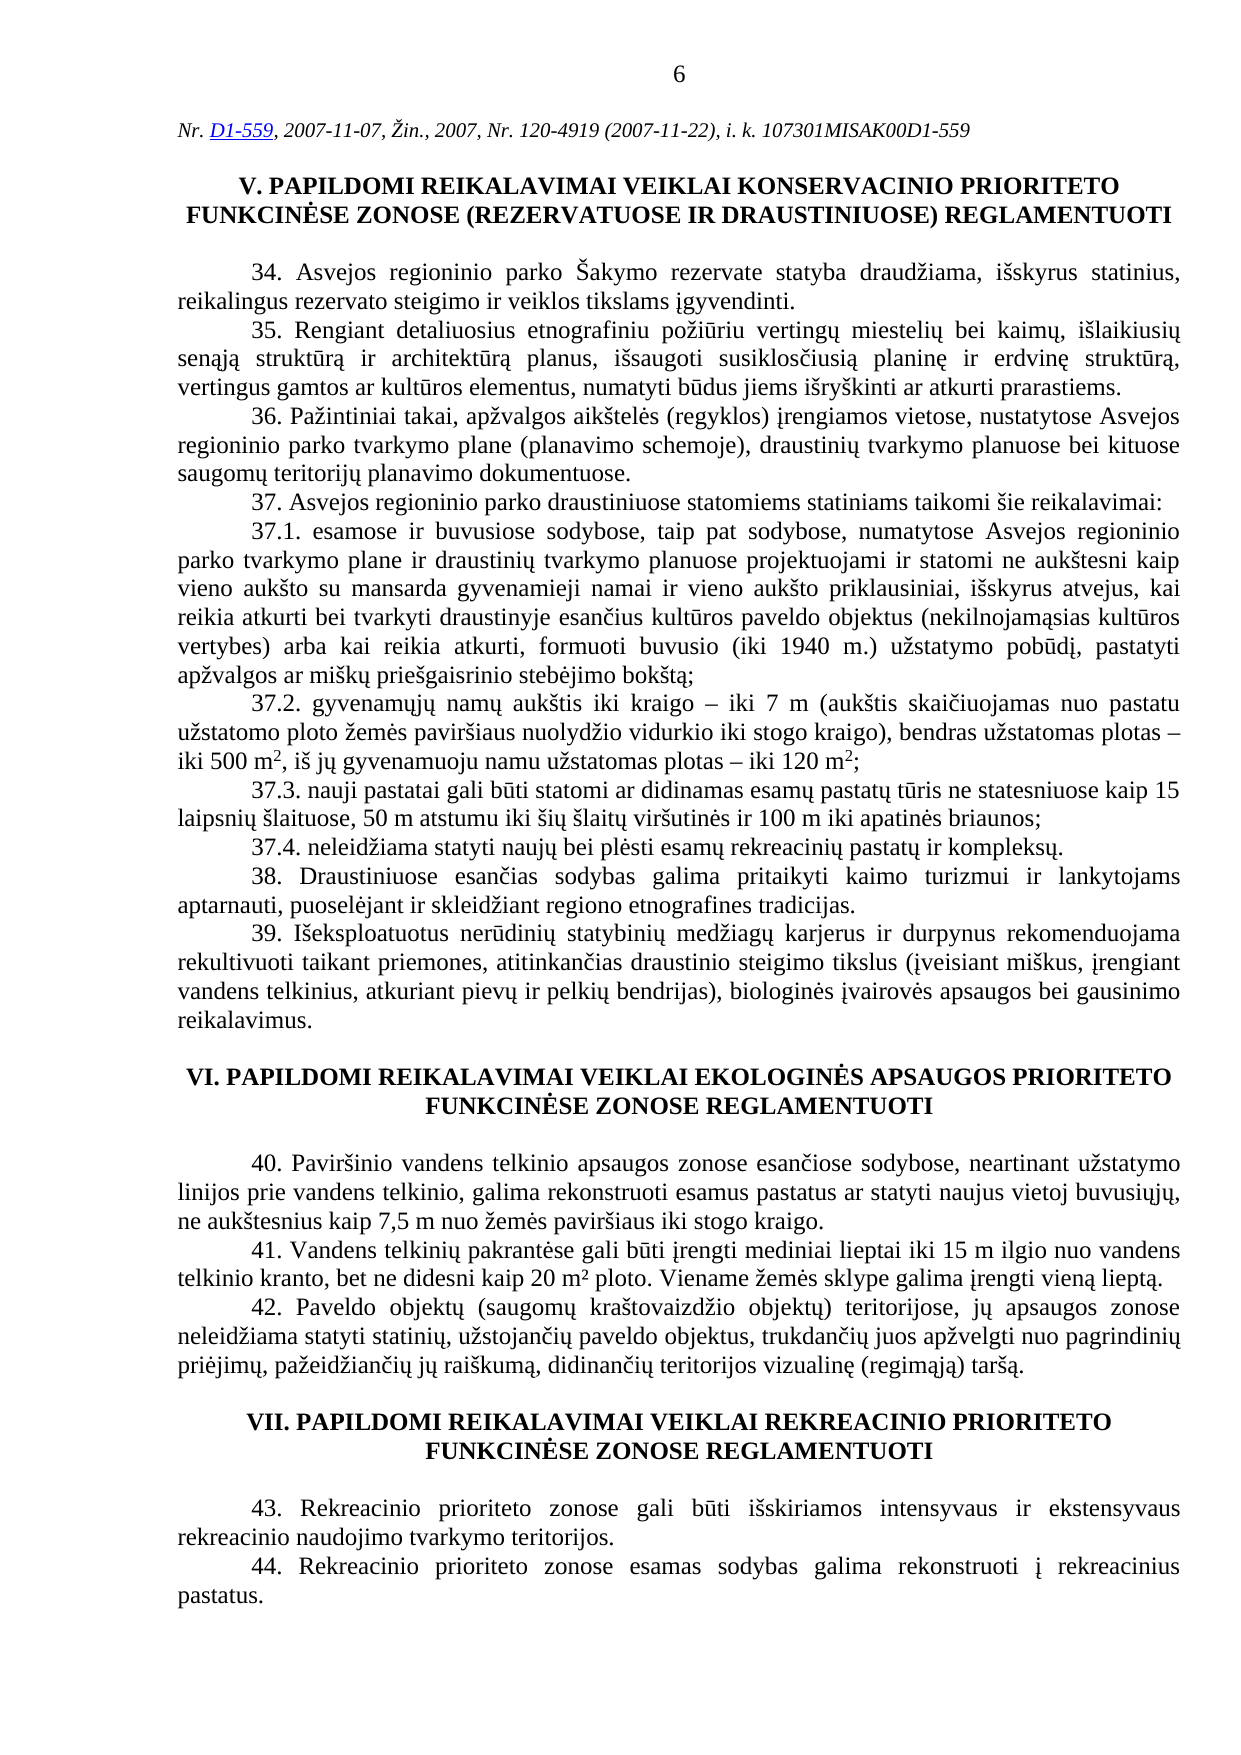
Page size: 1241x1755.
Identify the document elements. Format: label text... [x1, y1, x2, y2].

text 37.4. neleidžiama statyti naujų bei plėsti esamų rekreacinių pastatų ir kompleksų. [177, 832, 1181, 861]
text 37.1. esamose ir buvusiose sodybose, taip pat sodybose, numatytose Asvejos regioninio parko tvarkymo plane ir draustinių tvarkymo planuose projektuojami ir statomi ne aukštesni kaip vieno aukšto su mansarda gyvenamieji namai ir vieno aukšto priklausiniai, išskyrus atvejus, kai reikia atkurti bei tvarkyti draustinyje esančius kultūros paveldo objektus (nekilnojamąsias kultūros vertybes) arba kai reikia atkurti, formuoti buvusio (iki 1940 m.) užstatymo pobūdį, pastatyti apžvalgos ar miškų priešgaisrinio stebėjimo bokštą; [177, 516, 1181, 688]
text 41. Vandens telkinių pakrantėse gali būti įrengti mediniai lieptai iki 15 m ilgio nuo vandens telkinio kranto, bet ne didesni kaip 20 m² ploto. Viename žemės sklype galima įrengti vieną lieptą. [177, 1235, 1181, 1292]
text 34. Asvejos regioninio parko Šakymo rezervate statyba draudžiama, išskyrus statinius, reikalingus rezervato steigimo ir veiklos tikslams įgyvendinti. [177, 257, 1181, 315]
text VI. PAPILDOMI REIKALAVIMAI VEIKLAI EKOLOGINĖS APSAUGOS prioriteto funkcinėSE zonOSE REGLAMENTUOTI [177, 1062, 1181, 1120]
text 38. Draustiniuose esančias sodybas galima pritaikyti kaimo turizmui ir lankytojams aptarnauti, puoselėjant ir skleidžiant regiono etnografines tradicijas. [177, 861, 1181, 918]
text Nr. D1-559, 2007-11-07, Žin., 2007, Nr. 120-4919 (2007-11-22), i. k. 107301MISAK00D1-559 [177, 118, 1181, 142]
text 43. Rekreacinio prioriteto zonose gali būti išskiriamos intensyvaus ir ekstensyvaus rekreacinio naudojimo tvarkymo teritorijos. [177, 1493, 1181, 1551]
text 36. Pažintiniai takai, apžvalgos aikštelės (regyklos) įrengiamos vietose, nustatytose Asvejos regioninio parko tvarkymo plane (planavimo schemoje), draustinių tvarkymo planuose bei kituose saugomų teritorijų planavimo dokumentuose. [177, 401, 1181, 487]
text 37.3. nauji pastatai gali būti statomi ar didinamas esamų pastatų tūris ne statesniuose kaip 15 laipsnių šlaituose, 50 m atstumu iki šių šlaitų viršutinės ir 100 m iki apatinės briaunos; [177, 775, 1181, 832]
text 37. Asvejos regioninio parko draustiniuose statomiems statiniams taikomi šie reikalavimai: [177, 487, 1181, 516]
text 44. Rekreacinio prioriteto zonose esamas sodybas galima rekonstruoti į rekreacinius pastatus. [177, 1551, 1181, 1608]
text 39. Išeksploatuotus nerūdinių statybinių medžiagų karjerus ir durpynus rekomenduojama rekultivuoti taikant priemones, atitinkančias draustinio steigimo tikslus (įveisiant miškus, įrengiant vandens telkinius, atkuriant pievų ir pelkių bendrijas), biologinės įvairovės apsaugos bei gausinimo reikalavimus. [177, 918, 1181, 1033]
text V. PAPILDOMI REIKALAVIMAI VEIKLAI Konservacinio prioriteto funkcinėsE zonosE (rezervatUOSE ir draustiniUOSE) REGLAMENTUOTI [177, 171, 1181, 228]
text VII. PAPILDOMI REIKALAVIMAI VEIKLAI rekreacinio prioriteto funkcinėSE zonOSE REGLAMENTUOTI [177, 1407, 1181, 1465]
text 42. Paveldo objektų (saugomų kraštovaizdžio objektų) teritorijose, jų apsaugos zonose neleidžiama statyti statinių, užstojančių paveldo objektus, trukdančių juos apžvelgti nuo pagrindinių priėjimų, pažeidžiančių jų raiškumą, didinančių teritorijos vizualinę (regimąją) taršą. [177, 1292, 1181, 1378]
text 40. Paviršinio vandens telkinio apsaugos zonose esančiose sodybose, neartinant užstatymo linijos prie vandens telkinio, galima rekonstruoti esamus pastatus ar statyti naujus vietoj buvusiųjų, ne aukštesnius kaip 7,5 m nuo žemės paviršiaus iki stogo kraigo. [177, 1148, 1181, 1235]
text 37.2. gyvenamųjų namų aukštis iki kraigo – iki 7 m (aukštis skaičiuojamas nuo pastatu užstatomo ploto žemės paviršiaus nuolydžio vidurkio iki stogo kraigo), bendras užstatomas plotas – iki 500 m2, iš jų gyvenamuoju namu užstatomas plotas – iki 120 m2; [177, 688, 1181, 775]
text 35. Rengiant detaliuosius etnografiniu požiūriu vertingų miestelių bei kaimų, išlaikiusių senąją struktūrą ir architektūrą planus, išsaugoti susiklosčiusią planinę ir erdvinę struktūrą, vertingus gamtos ar kultūros elementus, numatyti būdus jiems išryškinti ar atkurti prarastiems. [177, 315, 1181, 401]
